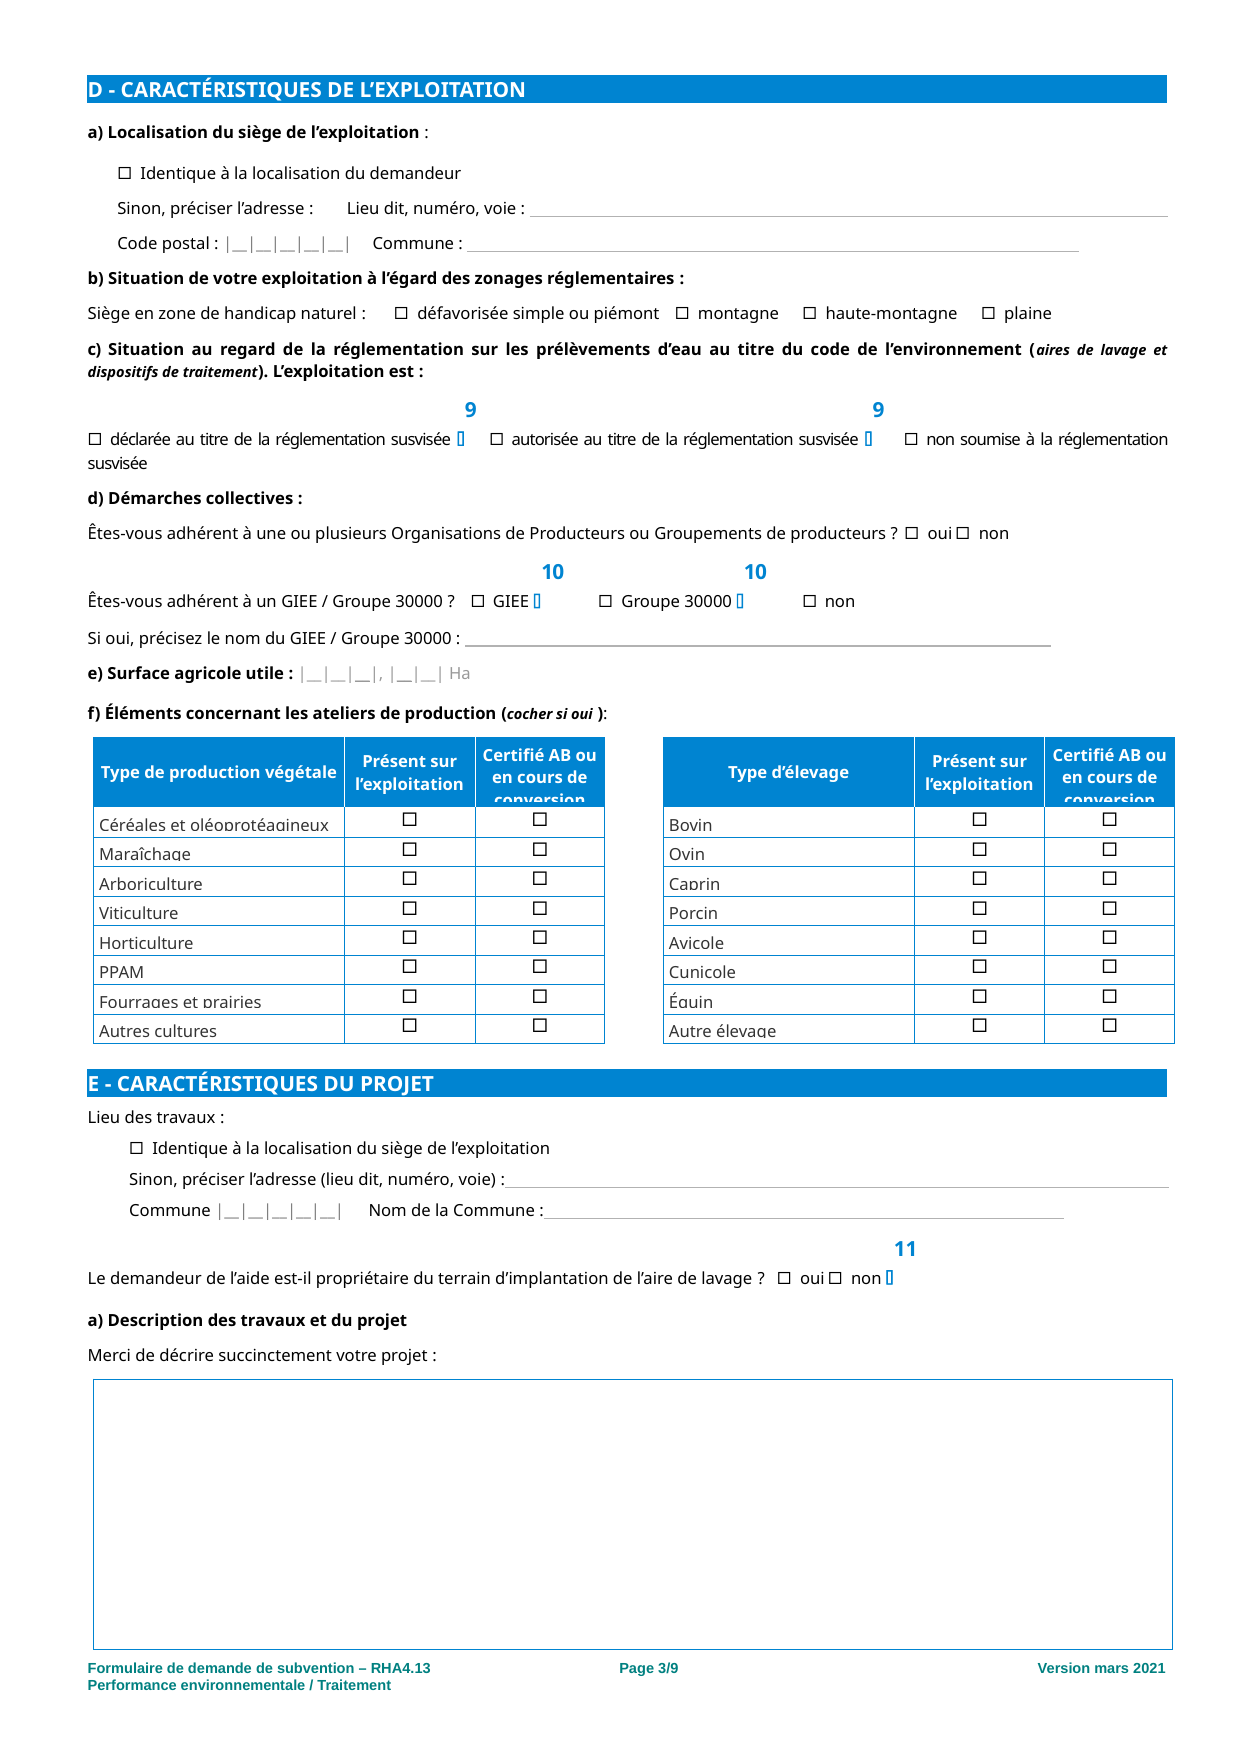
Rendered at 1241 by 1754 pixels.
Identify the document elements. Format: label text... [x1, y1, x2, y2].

text d) Démarches collectives : [87, 487, 1169, 509]
table_cell  [345, 867, 475, 896]
table_header [605, 738, 663, 807]
table_cell  [1045, 838, 1174, 866]
table_cell  [476, 867, 604, 896]
text déclarée au titre de la réglementation susvisée 9 autorisée au titre de la réglementation susvisée 9 non soumise à la réglementation susvisée [87, 395, 1169, 474]
table_cell [605, 838, 663, 866]
table_cell  [345, 926, 475, 955]
table_cell  [915, 867, 1044, 896]
table_cell Maraîchage [94, 838, 344, 866]
table_cell  [345, 956, 475, 984]
text Sinon, préciser l’adresse (lieu dit, numéro, voie) : [87, 1167, 1169, 1190]
table_cell  [345, 985, 475, 1014]
table_cell [605, 985, 663, 1014]
table_cell Équin [664, 985, 914, 1014]
table_header Type de production végétale [94, 738, 344, 807]
table_cell  [915, 1015, 1044, 1043]
table_cell Arboriculture [94, 867, 344, 896]
table_cell  [476, 1015, 604, 1043]
text Êtes-vous adhérent à un GIEE / Groupe 30000 ? GIEE 10 Groupe 30000 10 non [87, 557, 1169, 614]
table_cell  [1045, 808, 1174, 837]
text Si oui, précisez le nom du GIEE / Groupe 30000 : [87, 626, 1169, 649]
table_header [94, 1380, 1172, 1649]
table_cell Cunicole [664, 956, 914, 984]
table_cell Céréales et oléoprotéagineux [94, 808, 344, 837]
table_cell  [476, 808, 604, 837]
text b) Situation de votre exploitation à l’égard des zonages réglementaires : [87, 267, 1169, 289]
table_cell  [476, 985, 604, 1014]
text Sinon, préciser l’adresse : Lieu dit, numéro, voie : [117, 197, 1169, 219]
table_cell  [915, 808, 1044, 837]
table_header Certifié AB ou en cours de conversion [476, 738, 604, 807]
table_cell  [915, 985, 1044, 1014]
text Lieu des travaux : [87, 1105, 1169, 1128]
table_cell PPAM [94, 956, 344, 984]
table_cell [605, 926, 663, 955]
table_cell  [1045, 926, 1174, 955]
text Commune |__|__|__|__|__| Nom de la Commune : [87, 1198, 1169, 1221]
subtitle E - CARACTÉRISTIQUES DU PROJET [87, 1069, 1167, 1097]
text Siège en zone de handicap naturel : défavorisée simple ou piémont montagne haute-montagne plaine [87, 302, 1169, 325]
text e) Surface agricole utile : |__|__|__|, |__|__| Ha [87, 661, 1169, 684]
table_cell Viticulture [94, 897, 344, 925]
table_cell [605, 897, 663, 925]
table_cell  [476, 838, 604, 866]
text Le demandeur de l’aide est-il propriétaire du terrain d’implantation de l’aire de lavage ? oui non 11 [87, 1234, 1169, 1291]
table_cell [605, 808, 663, 837]
table_cell  [915, 926, 1044, 955]
table_cell Ovin [664, 838, 914, 866]
table_cell  [345, 897, 475, 925]
table_cell  [1045, 956, 1174, 984]
table_cell  [1045, 1015, 1174, 1043]
table_cell Bovin [664, 808, 914, 837]
text Êtes-vous adhérent à une ou plusieurs Organisations de Producteurs ou Groupements de producteurs ? oui non [87, 522, 1169, 545]
table_cell Horticulture [94, 926, 344, 955]
table_cell  [345, 808, 475, 837]
text Identique à la localisation du demandeur [117, 162, 1169, 184]
text Identique à la localisation du siège de l’exploitation [87, 1136, 1169, 1159]
table_cell [605, 956, 663, 984]
table_header Type d’élevage [664, 738, 914, 807]
table_cell  [915, 897, 1044, 925]
subtitle D - CARACTÉRISTIQUES DE L’EXPLOITATION [87, 75, 1167, 103]
table_cell  [1045, 867, 1174, 896]
text c) Situation au regard de la réglementation sur les prélèvements d’eau au titre du code de l’environnement (aires de lavage et dispositifs de traitement). L’exploitation est : [87, 337, 1169, 382]
table_cell  [915, 956, 1044, 984]
table_cell  [476, 897, 604, 925]
table_cell  [1045, 897, 1174, 925]
table_cell [605, 867, 663, 896]
table_header Certifié AB ou en cours de conversion [1045, 738, 1174, 807]
text Code postal : |__|__|__|__|__| Commune : [117, 232, 1169, 254]
table_cell  [915, 838, 1044, 866]
table_cell Autres cultures [94, 1015, 344, 1043]
table_cell Fourrages et prairies [94, 985, 344, 1014]
table_header Présent sur l’exploitation [345, 738, 475, 807]
table_cell  [476, 926, 604, 955]
table_cell Avicole [664, 926, 914, 955]
table_cell Autre élevage [664, 1015, 914, 1043]
table_cell [605, 1015, 663, 1043]
text a) Description des travaux et du projet [87, 1308, 1169, 1331]
table_cell  [476, 956, 604, 984]
text f) Éléments concernant les ateliers de production (cocher si oui ): [87, 702, 1169, 724]
table_cell  [345, 838, 475, 866]
table_cell  [345, 1015, 475, 1043]
text a) Localisation du siège de l’exploitation : [87, 121, 1169, 144]
table_cell  [1045, 985, 1174, 1014]
table_cell Caprin [664, 867, 914, 896]
text Merci de décrire succinctement votre projet : [87, 1343, 1169, 1366]
table_header Présent sur l’exploitation [915, 738, 1044, 807]
table_cell Porcin [664, 897, 914, 925]
